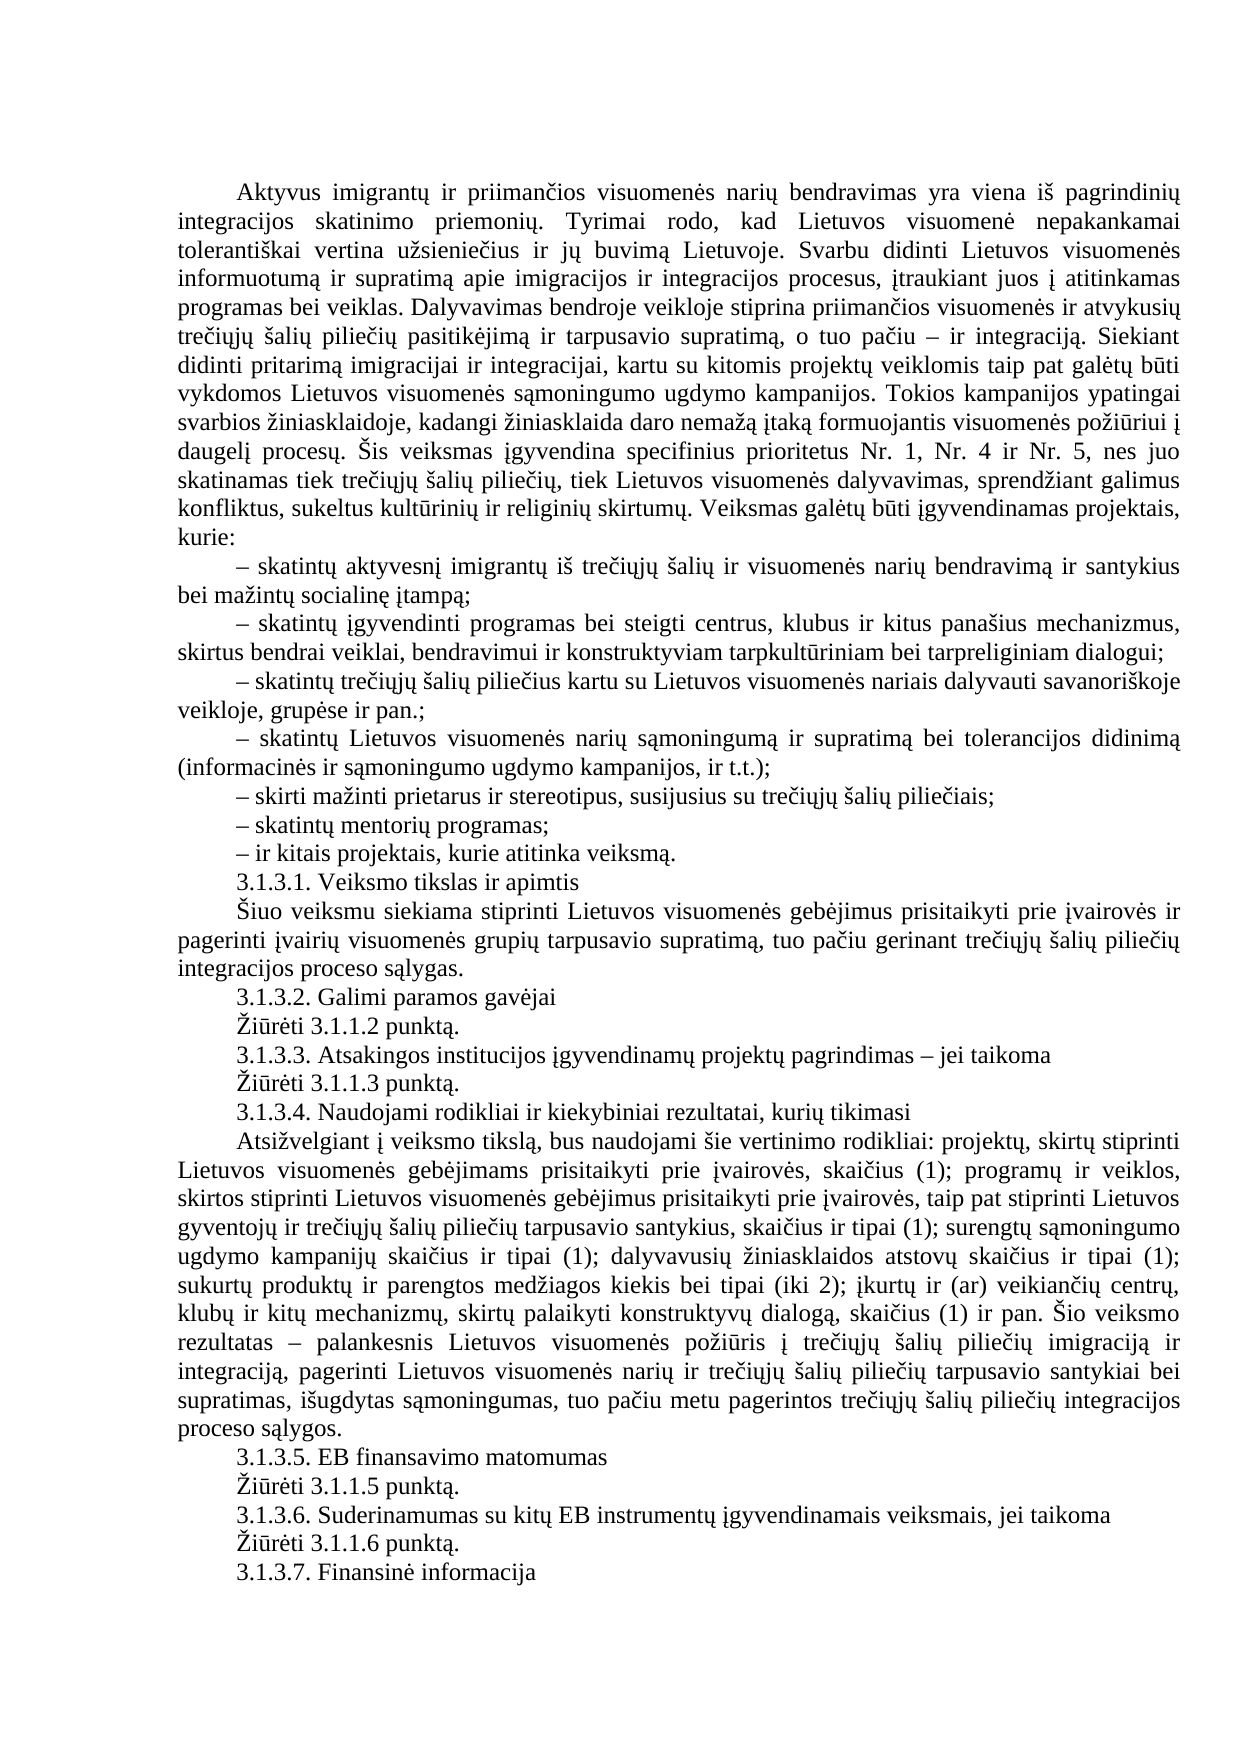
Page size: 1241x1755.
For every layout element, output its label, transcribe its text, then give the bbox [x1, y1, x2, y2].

text 3.1.3.2. Galimi paramos gavėjai [177, 982, 1181, 1011]
text Žiūrėti 3.1.1.2 punktą. [177, 1011, 1181, 1040]
text – skatintų trečiųjų šalių piliečius kartu su Lietuvos visuomenės nariais dalyvauti savanoriškoje veikloje, grupėse ir pan.; [177, 666, 1181, 723]
text 3.1.3.3. Atsakingos institucijos įgyvendinamų projektų pagrindimas – jei taikoma [177, 1040, 1181, 1068]
text Šiuo veiksmu siekiama stiprinti Lietuvos visuomenės gebėjimus prisitaikyti prie įvairovės ir pagerinti įvairių visuomenės grupių tarpusavio supratimą, tuo pačiu gerinant trečiųjų šalių piliečių integracijos proceso sąlygas. [177, 896, 1181, 982]
text – skatintų mentorių programas; [177, 810, 1181, 838]
text 3.1.3.4. Naudojami rodikliai ir kiekybiniai rezultatai, kurių tikimasi [177, 1097, 1181, 1126]
text Aktyvus imigrantų ir priimančios visuomenės narių bendravimas yra viena iš pagrindinių integracijos skatinimo priemonių. Tyrimai rodo, kad Lietuvos visuomenė nepakankamai tolerantiškai vertina užsieniečius ir jų buvimą Lietuvoje. Svarbu didinti Lietuvos visuomenės informuotumą ir supratimą apie imigracijos ir integracijos procesus, įtraukiant juos į atitinkamas programas bei veiklas. Dalyvavimas bendroje veikloje stiprina priimančios visuomenės ir atvykusių trečiųjų šalių piliečių pasitikėjimą ir tarpusavio supratimą, o tuo pačiu – ir integraciją. Siekiant didinti pritarimą imigracijai ir integracijai, kartu su kitomis projektų veiklomis taip pat galėtų būti vykdomos Lietuvos visuomenės sąmoningumo ugdymo kampanijos. Tokios kampanijos ypatingai svarbios žiniasklaidoje, kadangi žiniasklaida daro nemažą įtaką formuojantis visuomenės požiūriui į daugelį procesų. Šis veiksmas įgyvendina specifinius prioritetus Nr. 1, Nr. 4 ir Nr. 5, nes juo skatinamas tiek trečiųjų šalių piliečių, tiek Lietuvos visuomenės dalyvavimas, sprendžiant galimus konfliktus, sukeltus kultūrinių ir religinių skirtumų. Veiksmas galėtų būti įgyvendinamas projektais, kurie: [177, 177, 1181, 551]
text 3.1.3.6. Suderinamumas su kitų EB instrumentų įgyvendinamais veiksmais, jei taikoma [177, 1500, 1181, 1528]
text Atsižvelgiant į veiksmo tikslą, bus naudojami šie vertinimo rodikliai: projektų, skirtų stiprinti Lietuvos visuomenės gebėjimams prisitaikyti prie įvairovės, skaičius (1); programų ir veiklos, skirtos stiprinti Lietuvos visuomenės gebėjimus prisitaikyti prie įvairovės, taip pat stiprinti Lietuvos gyventojų ir trečiųjų šalių piliečių tarpusavio santykius, skaičius ir tipai (1); surengtų sąmoningumo ugdymo kampanijų skaičius ir tipai (1); dalyvavusių žiniasklaidos atstovų skaičius ir tipai (1); sukurtų produktų ir parengtos medžiagos kiekis bei tipai (iki 2); įkurtų ir (ar) veikiančių centrų, klubų ir kitų mechanizmų, skirtų palaikyti konstruktyvų dialogą, skaičius (1) ir pan. Šio veiksmo rezultatas – palankesnis Lietuvos visuomenės požiūris į trečiųjų šalių piliečių imigraciją ir integraciją, pagerinti Lietuvos visuomenės narių ir trečiųjų šalių piliečių tarpusavio santykiai bei supratimas, išugdytas sąmoningumas, tuo pačiu metu pagerintos trečiųjų šalių piliečių integracijos proceso sąlygos. [177, 1126, 1181, 1442]
text – skatintų aktyvesnį imigrantų iš trečiųjų šalių ir visuomenės narių bendravimą ir santykius bei mažintų socialinę įtampą; [177, 551, 1181, 608]
text 3.1.3.1. Veiksmo tikslas ir apimtis [177, 867, 1181, 896]
text Žiūrėti 3.1.1.3 punktą. [177, 1068, 1181, 1097]
text – skirti mažinti prietarus ir stereotipus, susijusius su trečiųjų šalių piliečiais; [177, 781, 1181, 810]
text – skatintų Lietuvos visuomenės narių sąmoningumą ir supratimą bei tolerancijos didinimą (informacinės ir sąmoningumo ugdymo kampanijos, ir t.t.); [177, 723, 1181, 781]
text – ir kitais projektais, kurie atitinka veiksmą. [177, 838, 1181, 867]
text 3.1.3.5. EB finansavimo matomumas [177, 1442, 1181, 1471]
text Žiūrėti 3.1.1.6 punktą. [177, 1528, 1181, 1557]
text – skatintų įgyvendinti programas bei steigti centrus, klubus ir kitus panašius mechanizmus, skirtus bendrai veiklai, bendravimui ir konstruktyviam tarpkultūriniam bei tarpreliginiam dialogui; [177, 608, 1181, 666]
text 3.1.3.7. Finansinė informacija [177, 1557, 1181, 1586]
text Žiūrėti 3.1.1.5 punktą. [177, 1471, 1181, 1500]
